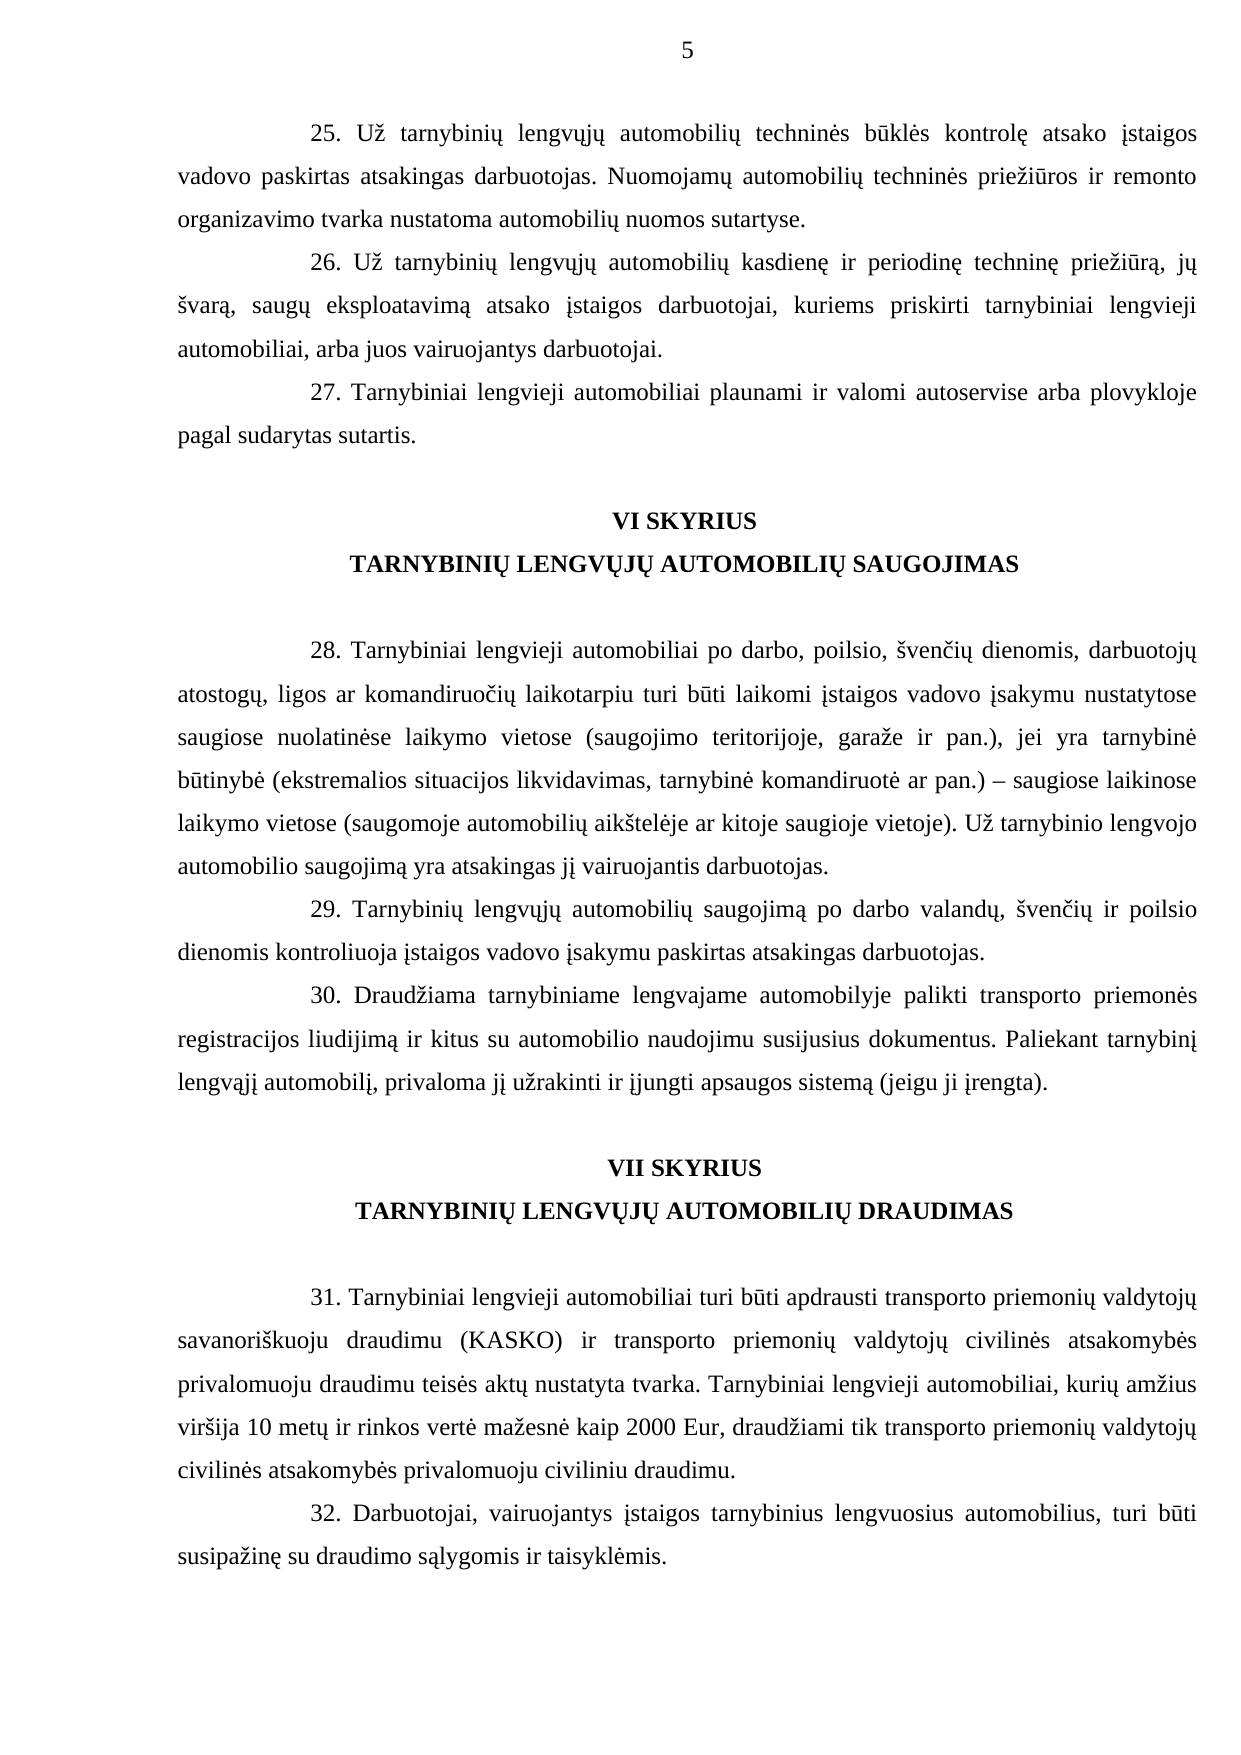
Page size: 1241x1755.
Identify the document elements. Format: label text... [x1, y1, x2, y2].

text 26. Už tarnybinių lengvųjų automobilių kasdienę ir periodinę techninę priežiūrą, jų švarą, saugų eksploatavimą atsako įstaigos darbuotojai, kuriems priskirti tarnybiniai lengvieji automobiliai, arba juos vairuojantys darbuotojai. [177, 247, 1198, 362]
text 28. Tarnybiniai lengvieji automobiliai po darbo, poilsio, švenčių dienomis, darbuotojų atostogų, ligos ar komandiruočių laikotarpiu turi būti laikomi įstaigos vadovo įsakymu nustatytose saugiose nuolatinėse laikymo vietose (saugojimo teritorijoje, garaže ir pan.), jei yra tarnybinė būtinybė (ekstremalios situacijos likvidavimas, tarnybinė komandiruotė ar pan.) – saugiose laikinose laikymo vietose (saugomoje automobilių aikštelėje ar kitoje saugioje vietoje). Už tarnybinio lengvojo automobilio saugojimą yra atsakingas jį vairuojantis darbuotojas. [177, 636, 1198, 880]
text VI SKYRIUS [177, 506, 1198, 535]
text 25. Už tarnybinių lengvųjų automobilių techninės būklės kontrolę atsako įstaigos vadovo paskirtas atsakingas darbuotojas. Nuomojamų automobilių techninės priežiūros ir remonto organizavimo tvarka nustatoma automobilių nuomos sutartyse. [177, 118, 1198, 233]
text TARNYBINIŲ LENGVŲJŲ AUTOMOBILIŲ DRAUDIMAS [177, 1196, 1198, 1225]
text 32. Darbuotojai, vairuojantys įstaigos tarnybinius lengvuosius automobilius, turi būti susipažinę su draudimo sąlygomis ir taisyklėmis. [177, 1498, 1198, 1570]
text 27. Tarnybiniai lengvieji automobiliai plaunami ir valomi autoservise arba plovykloje pagal sudarytas sutartis. [177, 377, 1198, 449]
text 31. Tarnybiniai lengvieji automobiliai turi būti apdrausti transporto priemonių valdytojų savanoriškuoju draudimu (KASKO) ir transporto priemonių valdytojų civilinės atsakomybės privalomuoju draudimu teisės aktų nustatyta tvarka. Tarnybiniai lengvieji automobiliai, kurių amžius viršija 10 metų ir rinkos vertė mažesnė kaip 2000 Eur, draudžiami tik transporto priemonių valdytojų civilinės atsakomybės privalomuoju civiliniu draudimu. [177, 1282, 1198, 1484]
text 30. Draudžiama tarnybiniame lengvajame automobilyje palikti transporto priemonės registracijos liudijimą ir kitus su automobilio naudojimu susijusius dokumentus. Paliekant tarnybinį lengvąjį automobilį, privaloma jį užrakinti ir įjungti apsaugos sistemą (jeigu ji įrengta). [177, 981, 1198, 1096]
text TARNYBINIŲ LENGVŲJŲ AUTOMOBILIŲ SAUGOJIMAS [177, 549, 1198, 578]
text 29. Tarnybinių lengvųjų automobilių saugojimą po darbo valandų, švenčių ir poilsio dienomis kontroliuoja įstaigos vadovo įsakymu paskirtas atsakingas darbuotojas. [177, 894, 1198, 966]
text VII SKYRIUS [177, 1153, 1198, 1182]
